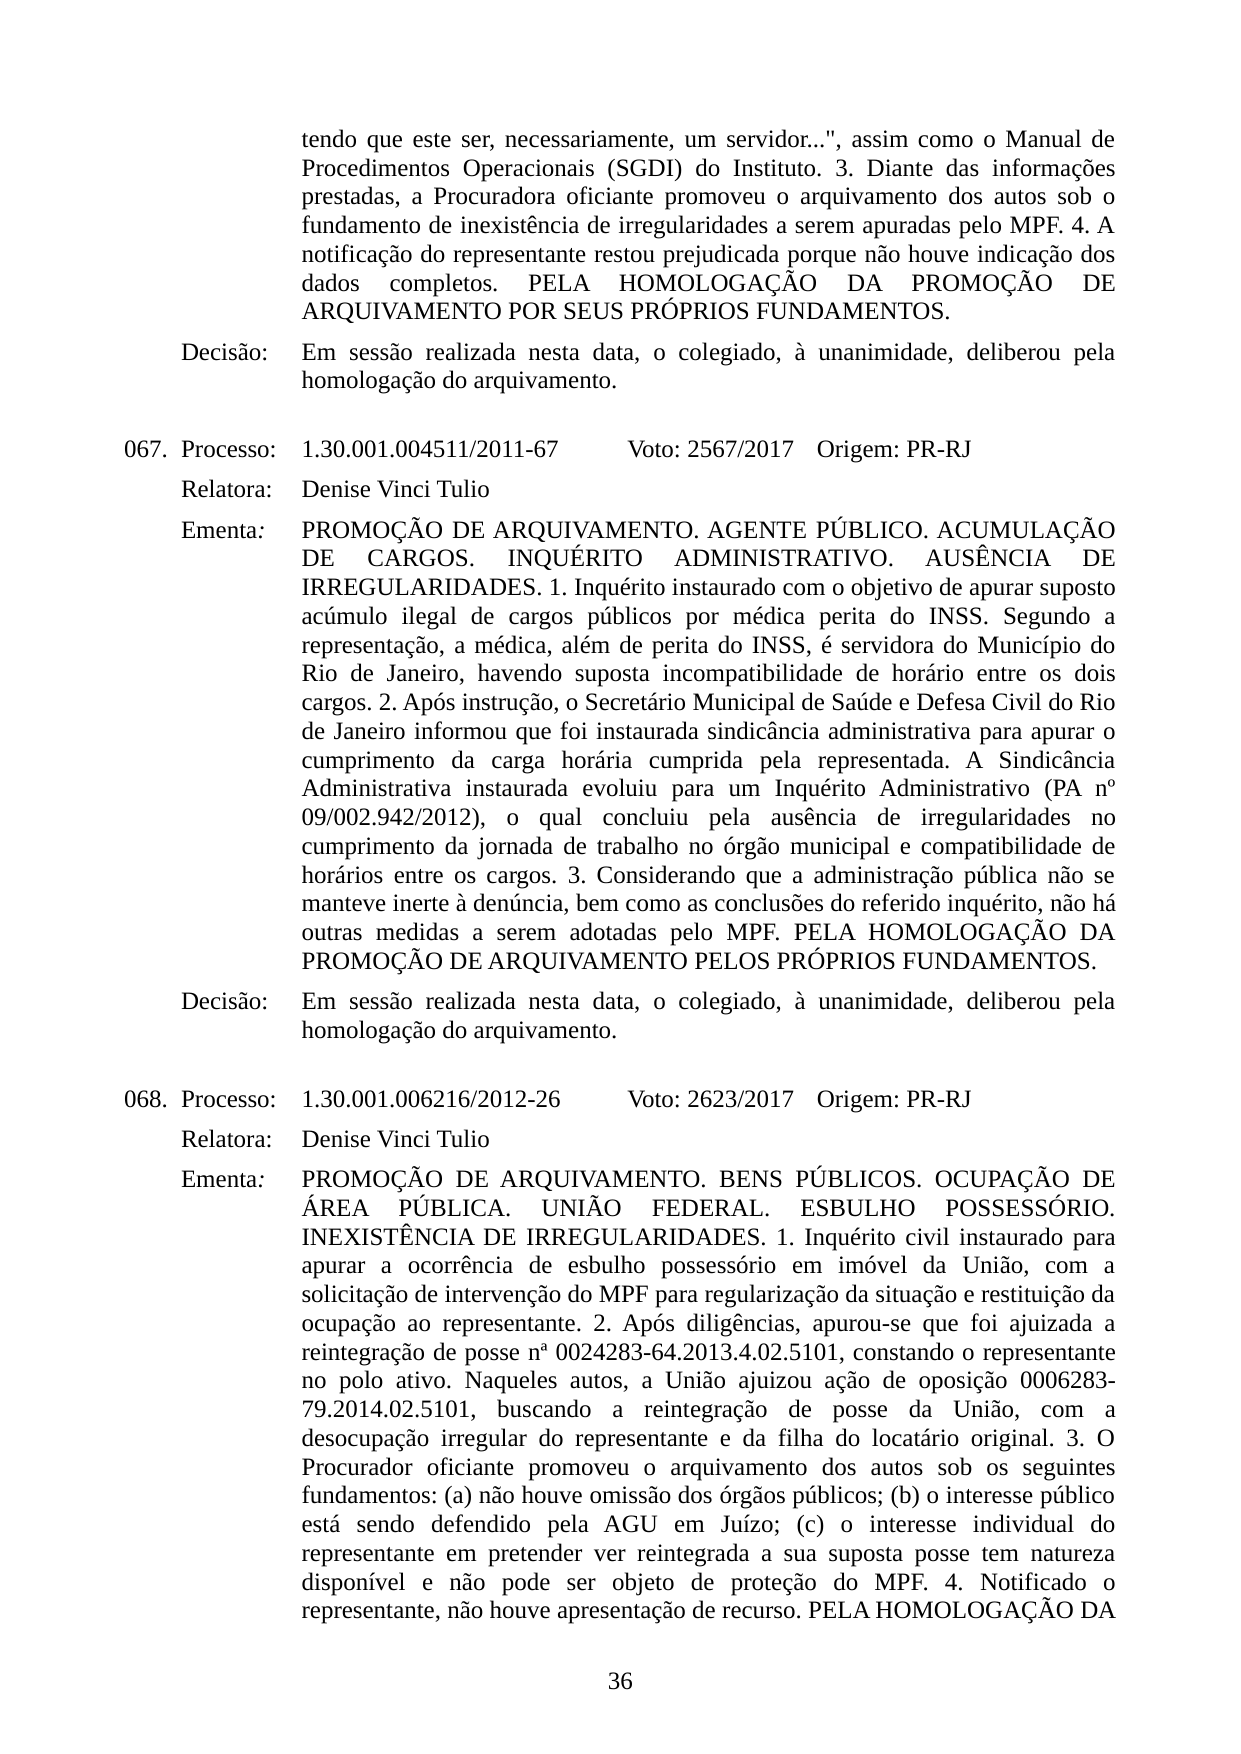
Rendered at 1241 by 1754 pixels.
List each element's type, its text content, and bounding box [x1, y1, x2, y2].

table_cell PROMOÇÃO DE ARQUIVAMENTO. AGENTE PÚBLICO. ACUMULAÇÃO DE CARGOS. INQUÉRITO ADMINISTRATIVO. AUSÊNCIA DE IRREGULARIDADES. 1. Inquérito instaurado com o objetivo de apurar suposto acúmulo ilegal de cargos públicos por médica perita do INSS. Segundo a representação, a médica, além de perita do INSS, é servidora do Município do Rio de Janeiro, havendo suposta incompatibilidade de horário entre os dois cargos. 2. Após instrução, o Secretário Municipal de Saúde e Defesa Civil do Rio de Janeiro informou que foi instaurada sindicância administrativa para apurar o cumprimento da carga horária cumprida pela representada. A Sindicância Administrativa instaurada evoluiu para um Inquérito Administrativo (PA nº 09/002.942/2012), o qual concluiu pela ausência de irregularidades no cumprimento da jornada de trabalho no órgão municipal e compatibilidade de horários entre os cargos. 3. Considerando que a administração pública não se manteve inerte à denúncia, bem como as conclusões do referido inquérito, não há outras medidas a serem adotadas pelo MPF. PELA HOMOLOGAÇÃO DA PROMOÇÃO DE ARQUIVAMENTO PELOS PRÓPRIOS FUNDAMENTOS. [296, 509, 1122, 980]
table_header Voto: 2623/2017 [621, 1078, 811, 1118]
table_header 1.30.001.004511/2011-67 [296, 429, 621, 469]
table_cell Relatora: [175, 1118, 296, 1158]
table_cell Ementa: [175, 509, 296, 980]
table_cell [175, 118, 296, 331]
table_cell [118, 118, 175, 331]
table_header Processo: [175, 1078, 296, 1118]
table_cell Em sessão realizada nesta data, o colegiado, à unanimidade, deliberou pela homologação do arquivamento. [296, 980, 1122, 1049]
table_cell [118, 1118, 175, 1158]
table_cell Relatora: [175, 469, 296, 509]
table_cell [118, 1159, 175, 1630]
table_cell [118, 509, 175, 980]
table_cell [118, 980, 175, 1049]
table_cell Ementa: [175, 1159, 296, 1630]
table_header 068. [118, 1078, 175, 1118]
table_cell Decisão: [175, 331, 296, 400]
table_cell PROMOÇÃO DE ARQUIVAMENTO. BENS PÚBLICOS. OCUPAÇÃO DE ÁREA PÚBLICA. UNIÃO FEDERAL. ESBULHO POSSESSÓRIO. INEXISTÊNCIA DE IRREGULARIDADES. 1. Inquérito civil instaurado para apurar a ocorrência de esbulho possessório em imóvel da União, com a solicitação de intervenção do MPF para regularização da situação e restituição da ocupação ao representante. 2. Após diligências, apurou-se que foi ajuizada a reintegração de posse nª 0024283-64.2013.4.02.5101, constando o representante no polo ativo. Naqueles autos, a União ajuizou ação de oposição 0006283-79.2014.02.5101, buscando a reintegração de posse da União, com a desocupação irregular do representante e da filha do locatário original. 3. O Procurador oficiante promoveu o arquivamento dos autos sob os seguintes fundamentos: (a) não houve omissão dos órgãos públicos; (b) o interesse público está sendo defendido pela AGU em Juízo; (c) o interesse individual do representante em pretender ver reintegrada a sua suposta posse tem natureza disponível e não pode ser objeto de proteção do MPF. 4. Notificado o representante, não houve apresentação de recurso. PELA HOMOLOGAÇÃO DA [296, 1159, 1122, 1630]
table_cell Em sessão realizada nesta data, o colegiado, à unanimidade, deliberou pela homologação do arquivamento. [296, 331, 1122, 400]
table_header 067. [118, 429, 175, 469]
table_header Origem: PR-RJ [811, 429, 1122, 469]
table_cell Decisão: [175, 980, 296, 1049]
table_header 1.30.001.006216/2012-26 [296, 1078, 621, 1118]
table_cell Denise Vinci Tulio [296, 469, 1122, 509]
table_cell [118, 469, 175, 509]
table_header Origem: PR-RJ [811, 1078, 1122, 1118]
table_cell tendo que este ser, necessariamente, um servidor...", assim como o Manual de Procedimentos Operacionais (SGDI) do Instituto. 3. Diante das informações prestadas, a Procuradora oficiante promoveu o arquivamento dos autos sob o fundamento de inexistência de irregularidades a serem apuradas pelo MPF. 4. A notificação do representante restou prejudicada porque não houve indicação dos dados completos. PELA HOMOLOGAÇÃO DA PROMOÇÃO DE ARQUIVAMENTO POR SEUS PRÓPRIOS FUNDAMENTOS. [296, 118, 1122, 331]
table_header Voto: 2567/2017 [621, 429, 811, 469]
table_cell [118, 331, 175, 400]
table_cell Denise Vinci Tulio [296, 1118, 1122, 1158]
table_header Processo: [175, 429, 296, 469]
